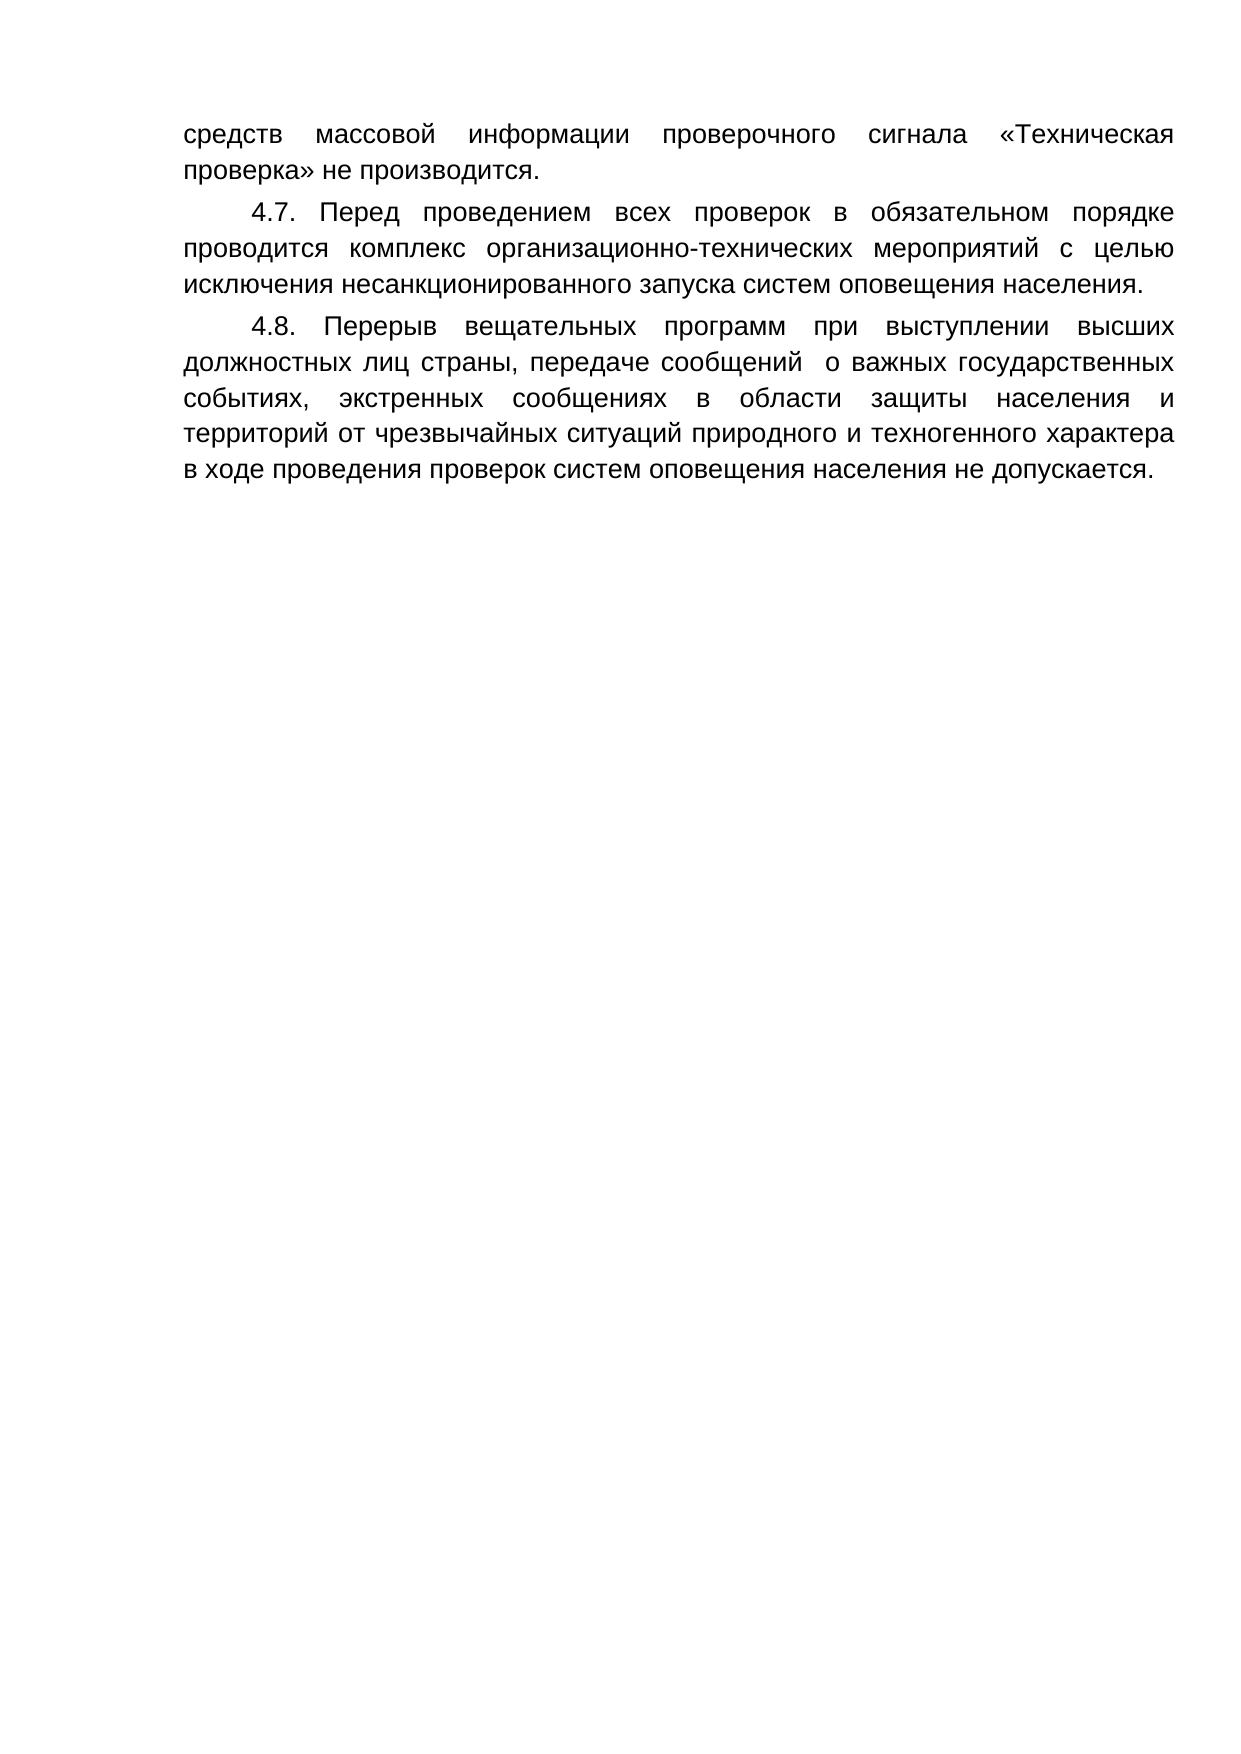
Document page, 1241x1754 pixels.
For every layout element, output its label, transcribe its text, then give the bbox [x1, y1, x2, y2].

text 4.7. Перед проведением всех проверок в обязательном порядке проводится комплекс организационно-технических мероприятий с целью исключения несанкционированного запуска систем оповещения населения. [183, 196, 1175, 299]
text 4.8. Перерыв вещательных программ при выступлении высших должностных лиц страны, передаче сообщений о важных государственных событиях, экстренных сообщениях в области защиты населения и территорий от чрезвычайных ситуаций природного и техногенного характера в ходе проведения проверок систем оповещения населения не допускается. [183, 310, 1175, 485]
text средств массовой информации проверочного сигнала «Техническая проверка» не производится. [183, 118, 1175, 185]
